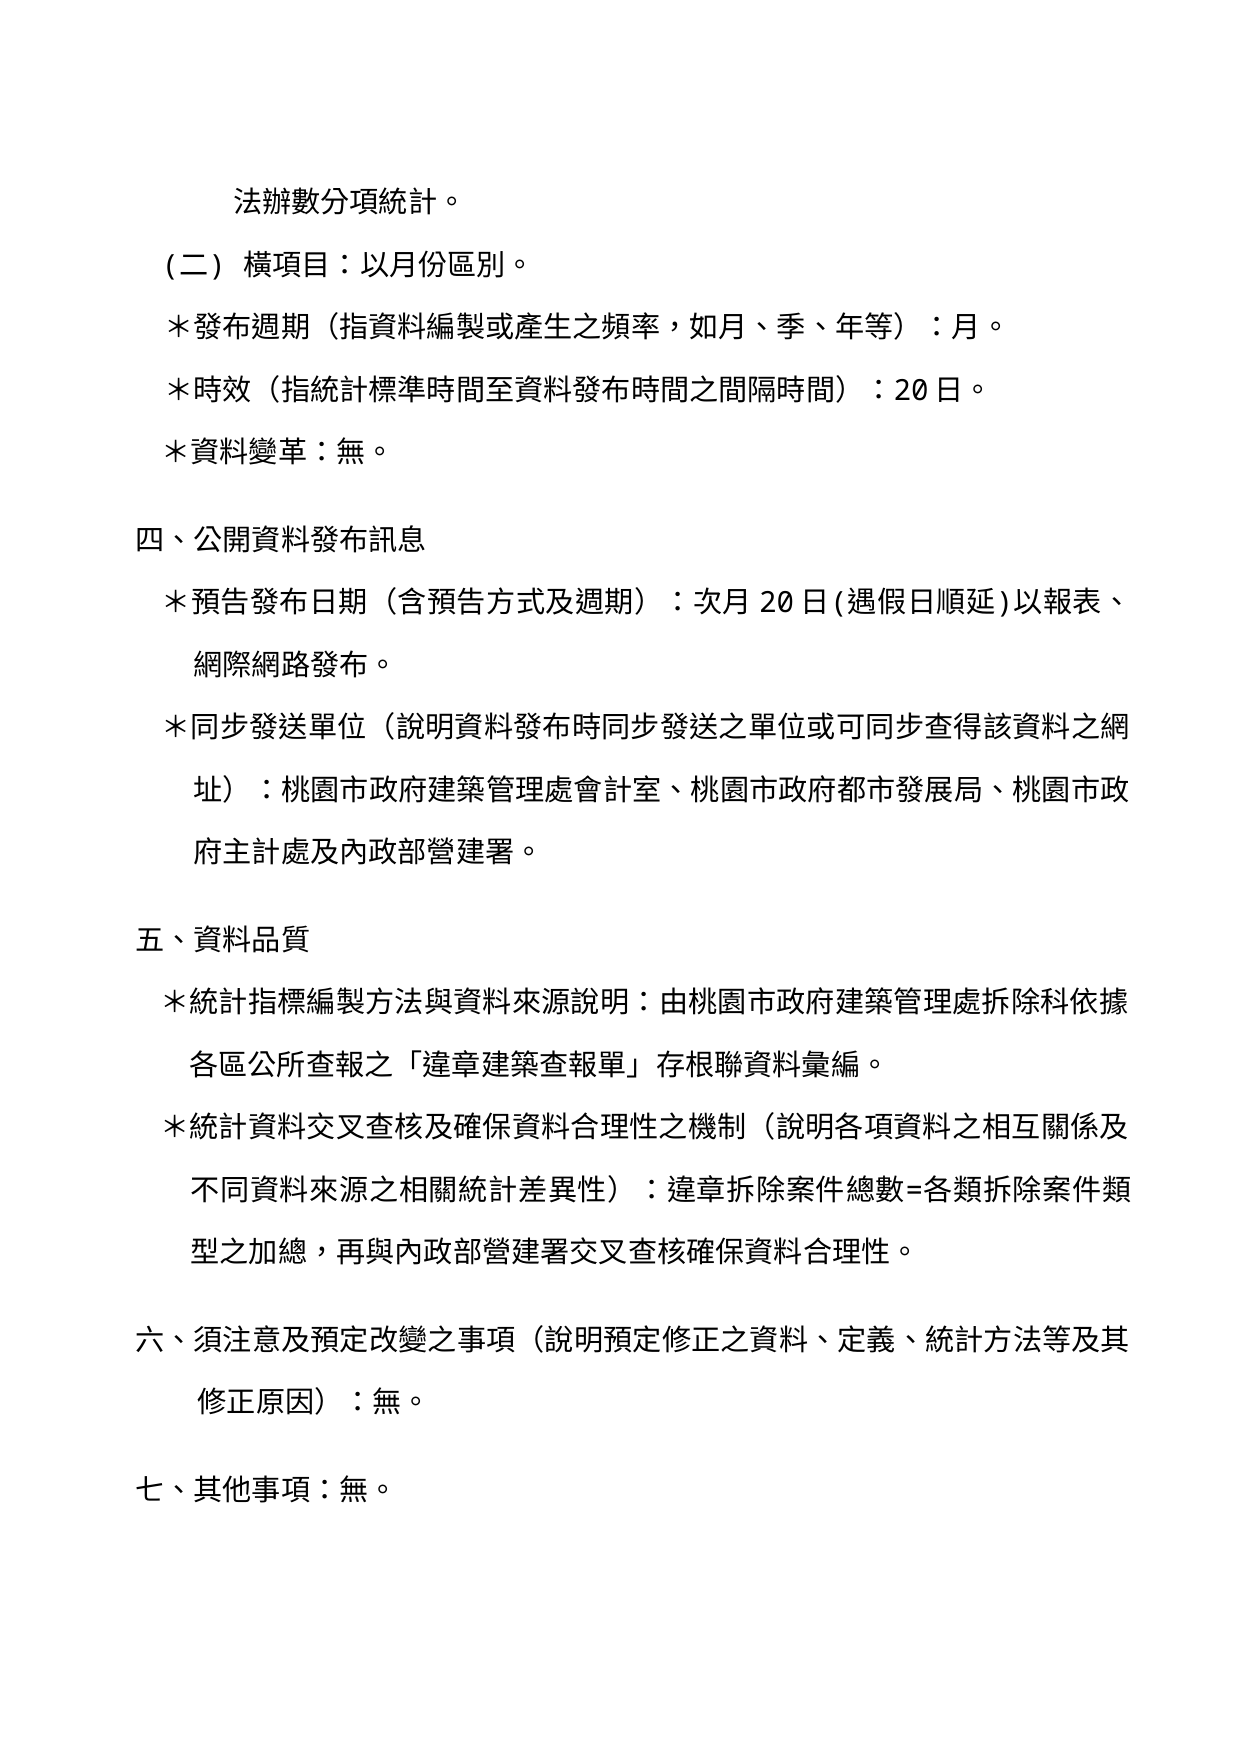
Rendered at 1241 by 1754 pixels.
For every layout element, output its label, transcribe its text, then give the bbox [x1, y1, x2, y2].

table_header 統計資料背景說明 資料種類：營造業統計 資料項目：桃園市違章建築案件統計 一、發布及編製機關單位 ＊發布機關、單位：桃園市政府建築管理處會計室 ＊編製單位：桃園市政府建築管理處拆除科 ＊聯絡電話：(03)3322101#5784 ＊傳真：(03)3322963 ＊電子信箱：10027802@mail.tycg.gov.tw 二、發布形式 口頭： （ ）記者會或說明會 書面： （ ）新聞稿 （）報表 （ ）書刊，刊名： ＊電子媒體： （ ）線上書刊及資料庫，網址： （ ）磁片 （ ）光碟片 （v）其他 Open Document File (odf)、Portable Document Format (pdf) 或Excel檔案。 三、資料範圍、週期及時效 ＊統計地區範圍及對象：凡轄內於建築法適用地區內，未依法申請審查許可並發給執照，而擅自建築之建築物，均為統計對象。 ＊統計標準時間：動態資料以每月1日至月底之事實為準；靜態資料以累計至本月底之事實為準。 ＊統計項目定義： (一) 既存違章建築：係依「違章建築處理辦法」第11條之1規定，視轄區 實際情形分區公告。 (二) 新違章建築：係依「違章建築處理辦法」第11條之1規定，視轄區實際情形分區公告。 (三) 新違章建築以前年度案件：係當年度以前認定之違章建築案件數。 (四) 新違章建築本年度(累計至上月底)案件：係當年度認定1月初累計至上月底之違章建築案件數。 (五) 新違章建築本月(經認定)案件：係當月依「違章建築處理辦法」第5條之規定，經認定必須拆除及補行申請執照不合規定或逾期未補辦手續應拆除之違章建築案件數。 (六) 補照數：原經認定為違章建築，但經勘查係屬程序違建，且違建人依建築法第30及86條規定補行申請執照，並取得執照，應予註銷該違章建築之件數。 (七) 拆除後重建移送法辦數：係凡依「建築法」移送法辦案件。 ＊統計單位：件。 ＊統計分類： (一) 縱項目：依既存違章建築、新違章建築及拆除後重建移送法辦數統計。新違章建築並依統計期間不同，分為以前年度案件、本年度(累計至上月底)案件、本月(經認定)案件。拆除後重建移送法辦數，分為累計至本月底移送法辦數、本年度累計至本月底移送法辦數、本月移送法辦數分項統計。 (二) 橫項目：以月份區別。 ＊發布週期（指資料編製或產生之頻率，如月、季、年等）：月。 ＊時效（指統計標準時間至資料發布時間之間隔時間）：20日。 ＊資料變革：無。 四、公開資料發布訊息 ＊預告發布日期（含預告方式及週期）：次月20日(遇假日順延)以報表、網際網路發布。 ＊同步發送單位（說明資料發布時同步發送之單位或可同步查得該資料之網址）：桃園市政府建築管理處會計室、桃園市政府都市發展局、桃園市政府主計處及內政部營建署。 五、資料品質 ＊統計指標編製方法與資料來源說明：由桃園市政府建築管理處拆除科依據各區公所查報之「違章建築查報單」存根聯資料彙編。 ＊統計資料交叉查核及確保資料合理性之機制（說明各項資料之相互關係及不同資料來源之相關統計差異性）：違章拆除案件總數=各類拆除案件類型之加總，再與內政部營建署交叉查核確保資料合理性。 六、須注意及預定改變之事項（說明預定修正之資料、定義、統計方法等及其修正原因）：無。 七、其他事項：無。 [124, 158, 1143, 1596]
